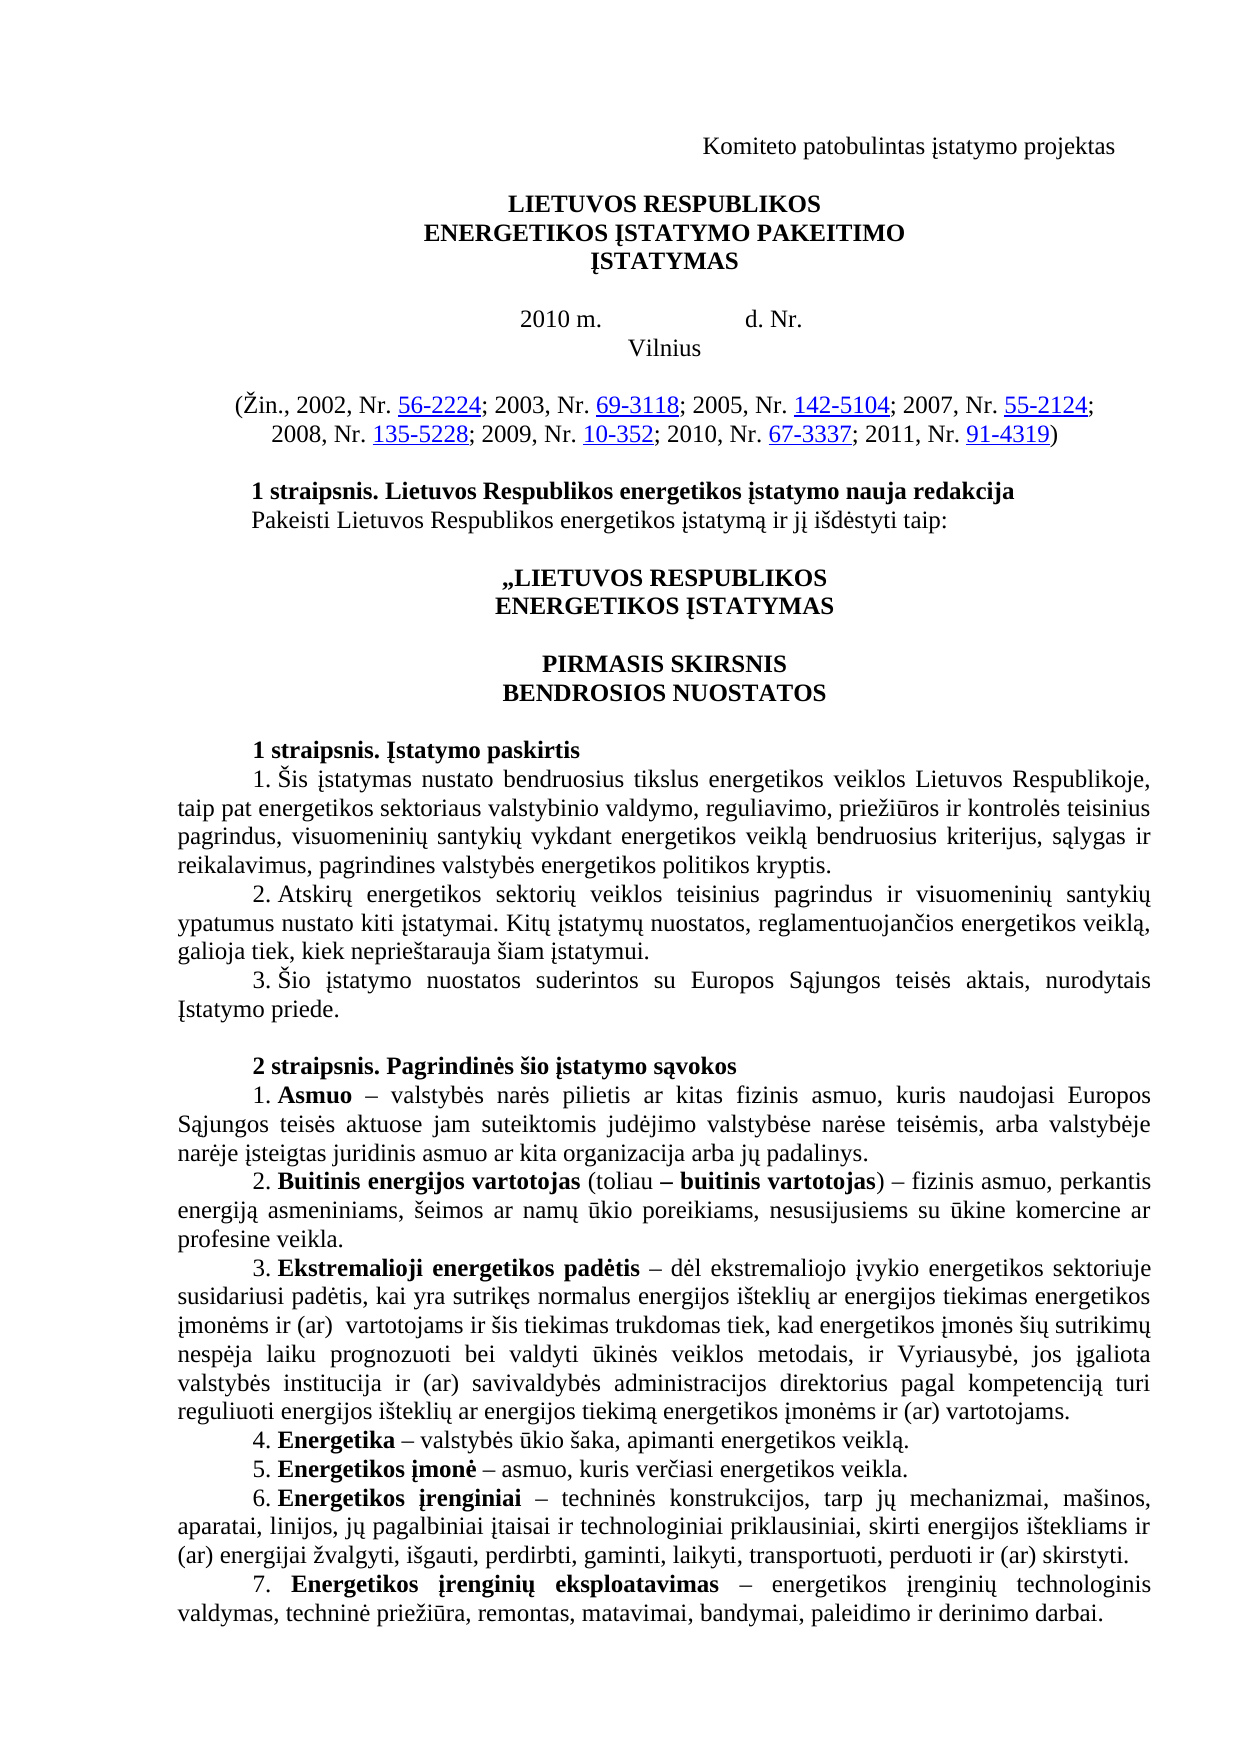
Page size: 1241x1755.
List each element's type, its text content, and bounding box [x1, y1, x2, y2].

text ENERGETIKOS ĮSTATYMAS [177, 591, 1152, 620]
text „LIETUVOS RESPUBLIKOS [177, 563, 1152, 591]
text BENDROSIOS NUOSTATOS [177, 678, 1152, 706]
text 4. Energetika – valstybės ūkio šaka, apimanti energetikos veiklą. [177, 1425, 1152, 1454]
text 1. Asmuo – valstybės narės pilietis ar kitas fizinis asmuo, kuris naudojasi Europos Sąjungos teisės aktuose jam suteiktomis judėjimo valstybėse narėse teisėmis, arba valstybėje narėje įsteigtas juridinis asmuo ar kita organizacija arba jų padalinys. [177, 1080, 1152, 1166]
text 2. Buitinis energijos vartotojas (toliau – buitinis vartotojas) – fizinis asmuo, perkantis energiją asmeniniams, šeimos ar namų ūkio poreikiams, nesusijusiems su ūkine komercine ar profesine veikla. [177, 1166, 1152, 1253]
text 6. Energetikos įrenginiai – techninės konstrukcijos, tarp jų mechanizmai, mašinos, aparatai, linijos, jų pagalbiniai įtaisai ir technologiniai priklausiniai, skirti energijos ištekliams ir (ar) energijai žvalgyti, išgauti, perdirbti, gaminti, laikyti, transportuoti, perduoti ir (ar) skirstyti. [177, 1483, 1152, 1569]
text Pakeisti Lietuvos Respublikos energetikos įstatymą ir jį išdėstyti taip: [177, 505, 1152, 534]
text 1. Šis įstatymas nustato bendruosius tikslus energetikos veiklos Lietuvos Respublikoje, taip pat energetikos sektoriaus valstybinio valdymo, reguliavimo, priežiūros ir kontrolės teisinius pagrindus, visuomeninių santykių vykdant energetikos veiklą bendruosius kriterijus, sąlygas ir reikalavimus, pagrindines valstybės energetikos politikos kryptis. [177, 764, 1152, 879]
text ENERGETIKOS ĮSTATYMO PAKEITIMO [177, 218, 1152, 246]
text 3. Šio įstatymo nuostatos suderintos su Europos Sąjungos teisės aktais, nurodytais Įstatymo priede. [177, 965, 1152, 1023]
text 2. Atskirų energetikos sektorių veiklos teisinius pagrindus ir visuomeninių santykių ypatumus nustato kiti įstatymai. Kitų įstatymų nuostatos, reglamentuojančios energetikos veiklą, galioja tiek, kiek neprieštarauja šiam įstatymui. [177, 879, 1152, 965]
text ĮSTATYMAS [177, 246, 1152, 275]
text LIETUVOS RESPUBLIKOS [177, 189, 1152, 218]
text (Žin., 2002, Nr. 56-2224; 2003, Nr. 69-3118; 2005, Nr. 142-5104; 2007, Nr. 55-2124; 2008, Nr. 135-5228; 2009, Nr. 10-352; 2010, Nr. 67-3337; 2011, Nr. 91-4319) [177, 390, 1152, 448]
text 2 straipsnis. Pagrindinės šio įstatymo sąvokos [177, 1051, 1152, 1080]
text 1 straipsnis. Įstatymo paskirtis [177, 735, 1152, 764]
text PIRMASIS SKIRSNIS [177, 649, 1152, 678]
text Vilnius [177, 333, 1152, 361]
text 1 straipsnis. Lietuvos Respublikos energetikos įstatymo nauja redakcija [177, 476, 1152, 505]
text 7. Energetikos įrenginių eksploatavimas – energetikos įrenginių technologinis valdymas, techninė priežiūra, remontas, matavimai, bandymai, paleidimo ir derinimo darbai. [177, 1569, 1152, 1626]
text 2010 m. d. Nr. [177, 304, 1152, 333]
text 5. Energetikos įmonė – asmuo, kuris verčiasi energetikos veikla. [177, 1454, 1152, 1483]
text 3. Ekstremalioji energetikos padėtis – dėl ekstremaliojo įvykio energetikos sektoriuje susidariusi padėtis, kai yra sutrikęs normalus energijos išteklių ar energijos tiekimas energetikos įmonėms ir (ar) vartotojams ir šis tiekimas trukdomas tiek, kad energetikos įmonės šių sutrikimų nespėja laiku prognozuoti bei valdyti ūkinės veiklos metodais, ir Vyriausybė, jos įgaliota valstybės institucija ir (ar) savivaldybės administracijos direktorius pagal kompetenciją turi reguliuoti energijos išteklių ar energijos tiekimą energetikos įmonėms ir (ar) vartotojams. [177, 1253, 1152, 1425]
text Komiteto patobulintas įstatymo projektas [627, 131, 1152, 160]
